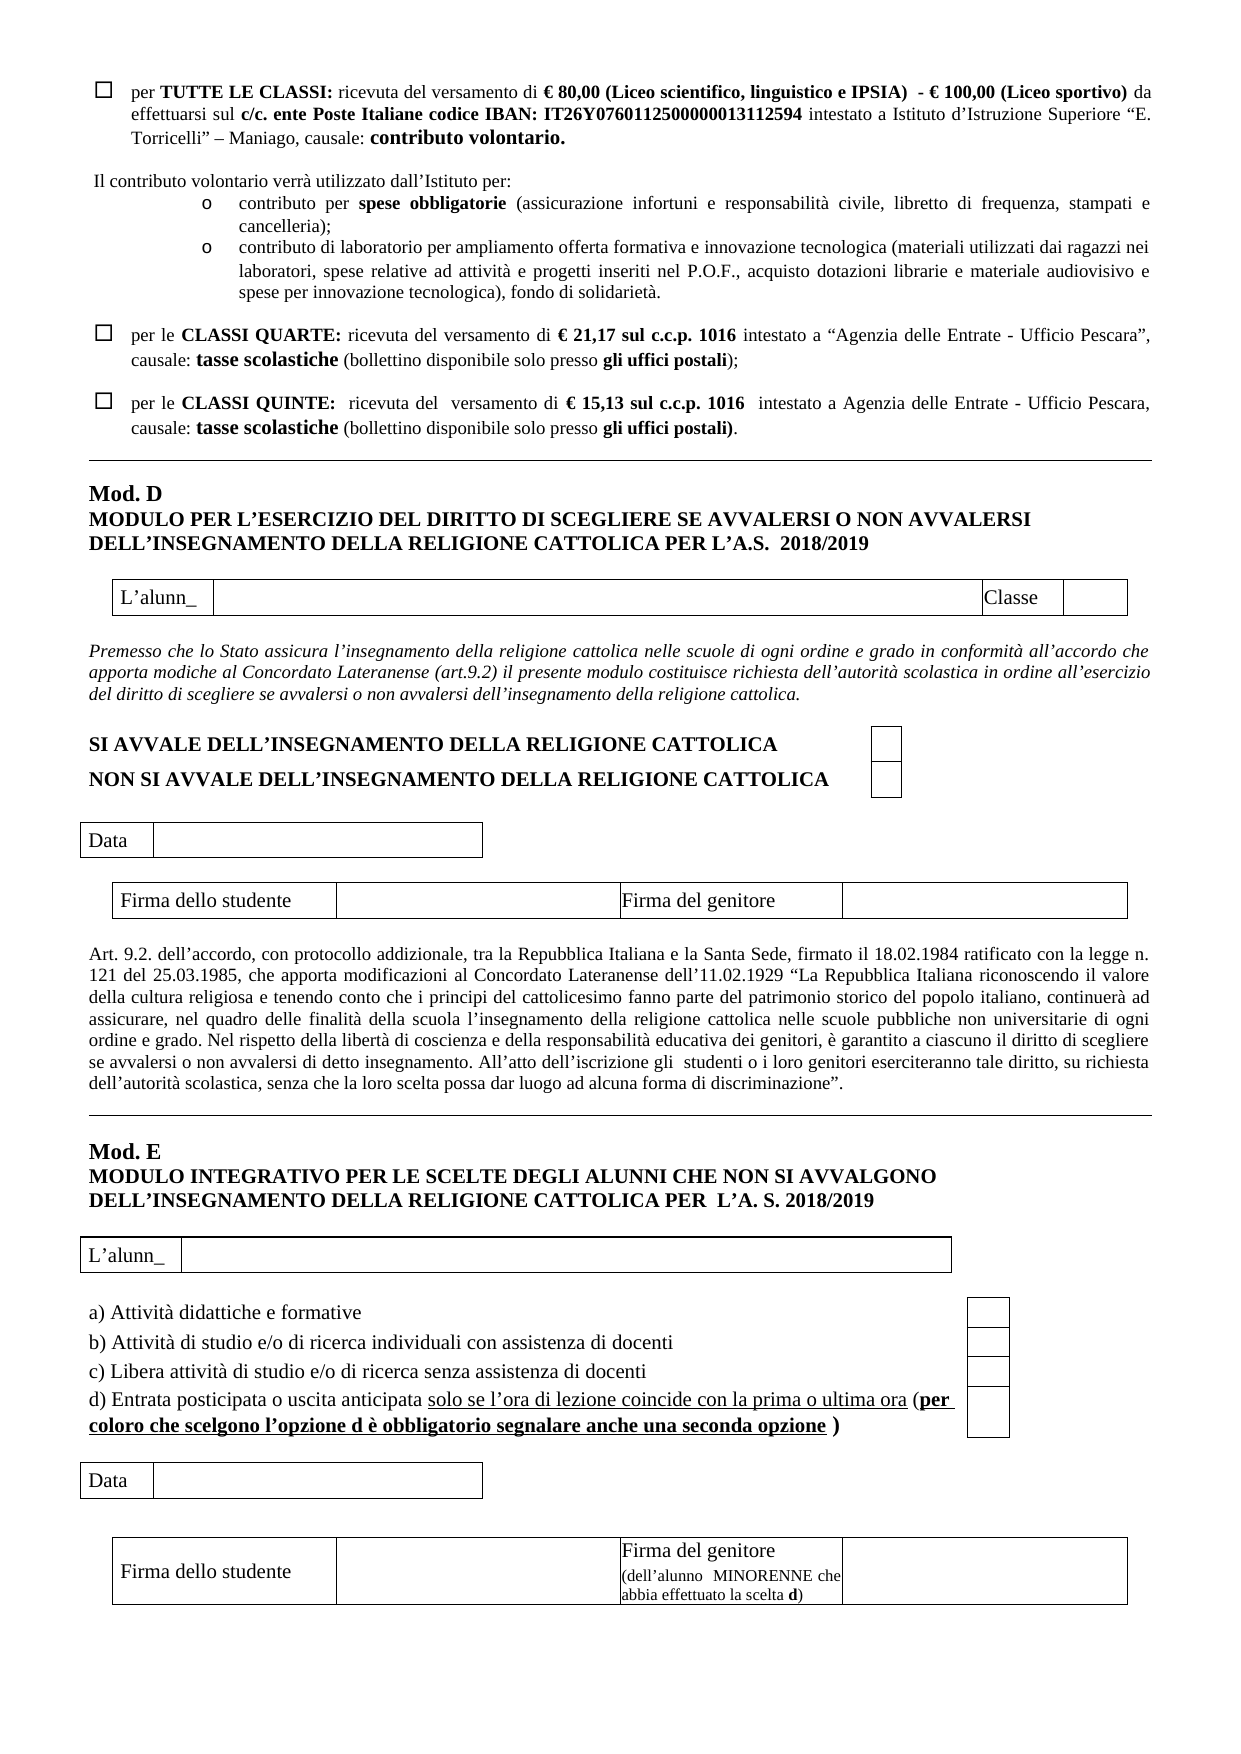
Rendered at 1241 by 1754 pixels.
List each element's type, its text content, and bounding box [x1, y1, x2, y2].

table_header [843, 883, 1127, 918]
table_header L’alunn_ [113, 580, 213, 614]
table_header Firma dello studente [113, 883, 336, 918]
table_cell c) Libera attività di studio e/o di ricerca senza assistenza di docenti [81, 1356, 967, 1386]
table_header a) Attività didattiche e formative [81, 1297, 967, 1327]
table_header [182, 1238, 951, 1272]
table_header Data [81, 1463, 153, 1498]
text Il contributo volontario verrà utilizzato dall’Istituto per: [93, 170, 1152, 192]
text Mod. D [89, 481, 1152, 507]
text Premesso che lo Stato assicura l’insegnamento della religione cattolica nelle scuole di ogni ordine e grado in conformità all’accordo che apporta modiche al Concordato Lateranense (art.9.2) il presente modulo costituisce richiesta dell’autorità scolastica in ordine all’esercizio del diritto di scegliere se avvalersi o non avvalersi dell’insegnamento della religione cattolica. [89, 639, 1152, 704]
table_header Firma del genitore [621, 883, 842, 918]
text Art. 9.2. dell’accordo, con protocollo addizionale, tra la Repubblica Italiana e la Santa Sede, firmato il 18.02.1984 ratificato con la legge n. 121 del 25.03.1985, che apporta modificazioni al Concordato Lateranense dell’11.02.1929 “La Repubblica Italiana riconoscendo il valore della cultura religiosa e tenendo conto che i principi del cattolicesimo fanno parte del patrimonio storico del popolo italiano, continuerà ad assicurare, nel quadro delle finalità della scuola l’insegnamento della religione cattolica nelle scuole pubbliche non universitarie di ogni ordine e grado. Nel rispetto della libertà di coscienza e della responsabilità educativa dei genitori, è garantito a ciascuno il diritto di scegliere se avvalersi o non avvalersi di detto insegnamento. All’atto dell’iscrizione gli studenti o i loro genitori eserciteranno tale diritto, su richiesta dell’autorità scolastica, senza che la loro scelta possa dar luogo ad alcuna forma di discriminazione”. [89, 943, 1152, 1094]
table_cell [872, 762, 901, 797]
table_header [337, 1538, 620, 1604]
table_header [337, 883, 620, 918]
table_cell b) Attività di studio e/o di ricerca individuali con assistenza di docenti [81, 1327, 967, 1356]
table_header Data [81, 823, 153, 857]
table_header [872, 727, 901, 761]
list contributo di laboratorio per ampliamento offerta formativa e innovazione tecnologica (materiali utilizzati dai ragazzi nei laboratori, spese relative ad attività e progetti inseriti nel P.O.F., acquisto dotazioni librarie e materiale audiovisivo e spese per innovazione tecnologica), fondo di solidarietà. [201, 236, 1152, 303]
list per TUTTE LE CLASSI: ricevuta del versamento di € 80,00 (Liceo scientifico, linguistico e IPSIA) - € 100,00 (Liceo sportivo) da effettuarsi sul c/c. ente Poste Italiane codice IBAN: IT26Y0760112500000013112594 intestato a Istituto d’Istruzione Superiore “E. Torricelli” – Maniago, causale: contributo volontario. [93, 81, 1152, 149]
text MODULO PER L’ESERCIZIO DEL DIRITTO DI SCEGLIERE SE AVVALERSI O NON AVVALERSI DELL’INSEGNAMENTO DELLA RELIGIONE CATTOLICA PER L’A.S. 2018/2019 [89, 507, 1152, 555]
table_header Classe [983, 580, 1063, 614]
table_header L’alunn_ [81, 1238, 181, 1272]
table_header [1064, 580, 1127, 614]
table_header [154, 1463, 482, 1498]
list contributo per spese obbligatorie (assicurazione infortuni e responsabilità civile, libretto di frequenza, stampati e cancelleria); [201, 192, 1152, 236]
list per le CLASSI QUARTE: ricevuta del versamento di € 21,17 sul c.c.p. 1016 intestato a “Agenzia delle Entrate - Ufficio Pescara”, causale: tasse scolastiche (bollettino disponibile solo presso gli uffici postali); [93, 324, 1152, 371]
table_header SI AVVALE DELL’INSEGNAMENTO DELLA RELIGIONE CATTOLICA [81, 726, 871, 761]
text MODULO INTEGRATIVO PER LE SCELTE DEGLI ALUNNI CHE NON SI AVVALGONO DELL’INSEGNAMENTO DELLA RELIGIONE CATTOLICA PER L’A. S. 2018/2019 [89, 1164, 1152, 1212]
table_header [214, 580, 982, 614]
text Mod. E [89, 1138, 1152, 1164]
list per le CLASSI QUINTE: ricevuta del versamento di € 15,13 sul c.c.p. 1016 intestato a Agenzia delle Entrate - Ufficio Pescara, causale: tasse scolastiche (bollettino disponibile solo presso gli uffici postali). [93, 392, 1152, 439]
table_cell d) Entrata posticipata o uscita anticipata solo se l’ora di lezione coincide con la prima o ultima ora (per coloro che scelgono l’opzione d è obbligatorio segnalare anche una seconda opzione ) [81, 1386, 967, 1437]
table_cell NON SI AVVALE DELL’INSEGNAMENTO DELLA RELIGIONE CATTOLICA [81, 761, 871, 797]
table_header Firma del genitore (dell’alunno MINORENNE che abbia effettuato la scelta d) [621, 1538, 842, 1604]
table_header [154, 823, 482, 857]
table_header [843, 1538, 1127, 1604]
table_header Firma dello studente [113, 1538, 336, 1604]
table_cell [968, 1357, 1009, 1386]
table_cell [968, 1328, 1009, 1356]
table_cell [968, 1387, 1009, 1437]
table_header [968, 1298, 1009, 1327]
